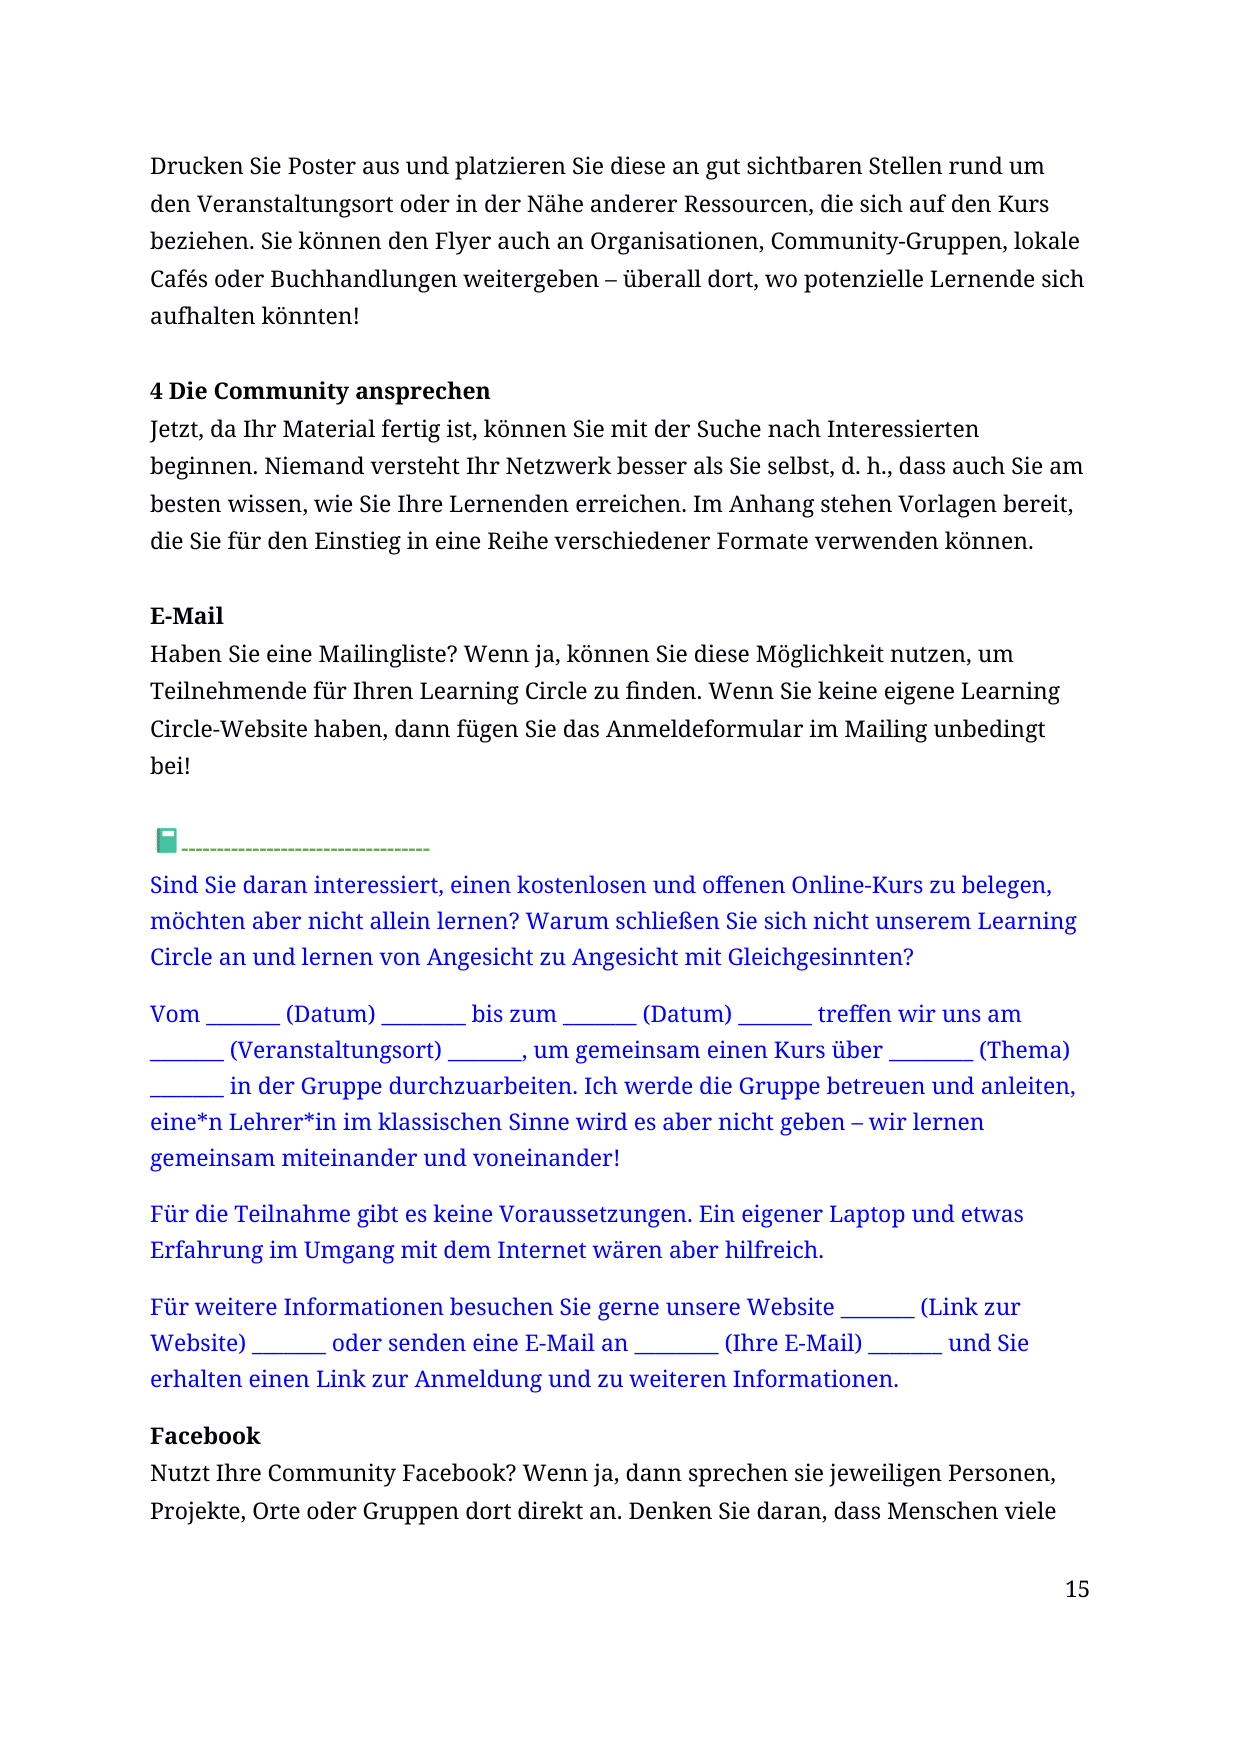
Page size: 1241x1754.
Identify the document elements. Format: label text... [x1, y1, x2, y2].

text Jetzt, da Ihr Material fertig ist, können Sie mit der Suche nach Interessierten beginnen. Niemand versteht Ihr Netzwerk besser als Sie selbst, d. h., dass auch Sie am besten wissen, wie Sie Ihre Lernenden erreichen. Im Anhang stehen Vorlagen bereit, die Sie für den Einstieg in eine Reihe verschiedener Formate verwenden können. [150, 412, 1090, 556]
text E-Mail [150, 600, 1090, 631]
text Facebook [150, 1420, 1090, 1451]
text ----------------------------------- [150, 825, 1090, 863]
text Haben Sie eine Mailingliste? Wenn ja, können Sie diese Möglichkeit nutzen, um Teilnehmende für Ihren Learning Circle zu finden. Wenn Sie keine eigene Learning Circle-Website haben, dann fügen Sie das Anmeldeformular im Mailing unbedingt bei! [150, 637, 1090, 781]
text Drucken Sie Poster aus und platzieren Sie diese an gut sichtbaren Stellen rund um den Veranstaltungsort oder in der Nähe anderer Ressourcen, die sich auf den Kurs beziehen. Sie können den Flyer auch an Organisationen, Community-Gruppen, lokale Cafés oder Buchhandlungen weitergeben – überall dort, wo potenzielle Lernende sich aufhalten könnten! [150, 150, 1090, 331]
subtitle 4 Die Community ansprechen [150, 375, 1090, 406]
text Für die Teilnahme gibt es keine Voraussetzungen. Ein eigener Laptop und etwas Erfahrung im Umgang mit dem Internet wären aber hilfreich. [150, 1198, 1090, 1266]
text Sind Sie daran interessiert, einen kostenlosen und offenen Online-Kurs zu belegen, möchten aber nicht allein lernen? Warum schließen Sie sich nicht unserem Learning Circle an und lernen von Angesicht zu Angesicht mit Gleichgesinnten? [150, 869, 1090, 972]
text Für weitere Informationen besuchen Sie gerne unsere Website _______ (Link zur Website) _______ oder senden eine E-Mail an ________ (Ihre E-Mail) _______ und Sie erhalten einen Link zur Anmeldung und zu weiteren Informationen. [150, 1291, 1090, 1394]
text Nutzt Ihre Community Facebook? Wenn ja, dann sprechen sie jeweiligen Personen, Projekte, Orte oder Gruppen dort direkt an. Denken Sie daran, dass Menschen viele [150, 1457, 1090, 1526]
text Vom _______ (Datum) ________ bis zum _______ (Datum) _______ treffen wir uns am _______ (Veranstaltungsort) _______, um gemeinsam einen Kurs über ________ (Thema) _______ in der Gruppe durchzuarbeiten. Ich werde die Gruppe betreuen und anleiten, eine*n Lehrer*in im klassischen Sinne wird es aber nicht geben – wir lernen gemeinsam miteinander und voneinander! [150, 998, 1090, 1173]
picture [150, 825, 182, 857]
